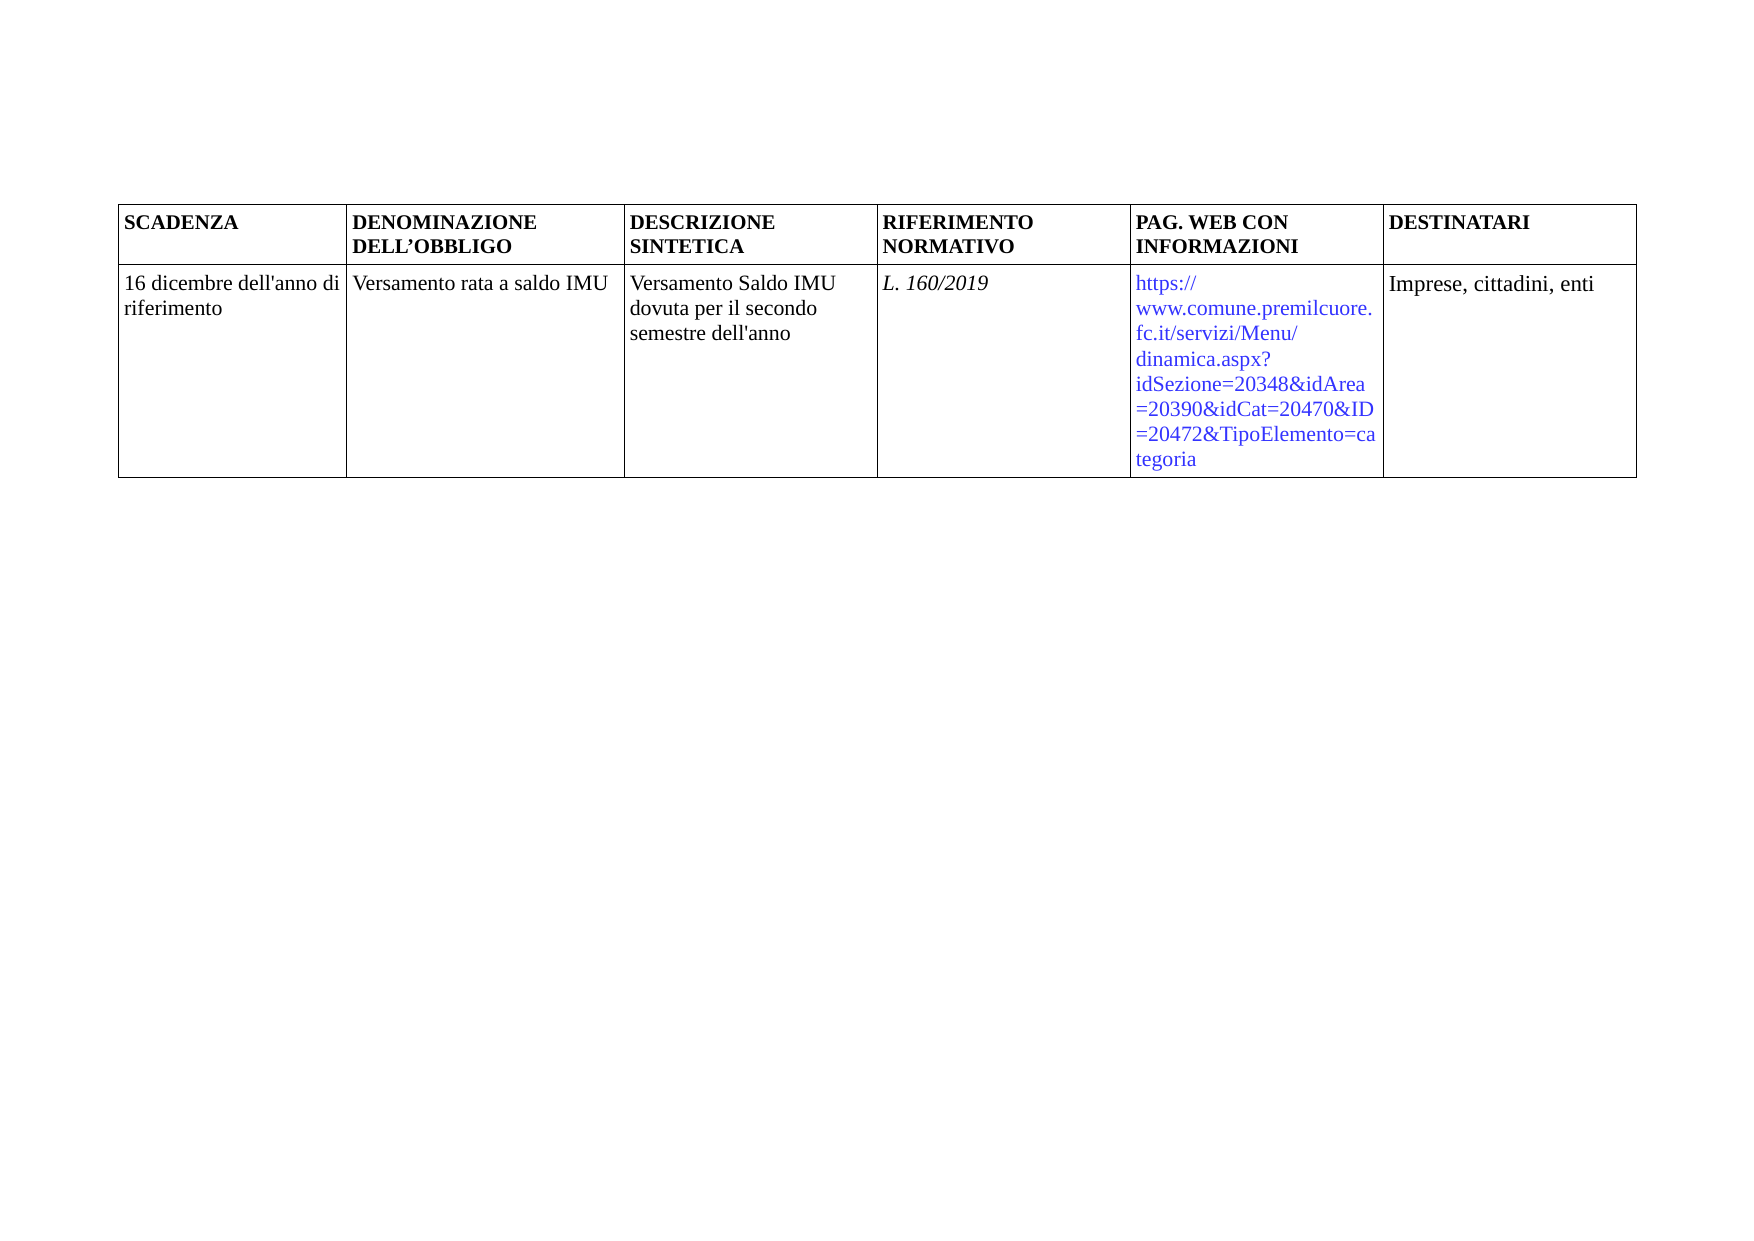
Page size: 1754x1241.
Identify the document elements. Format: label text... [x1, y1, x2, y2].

table_header DESTINATARI [1384, 205, 1636, 264]
table_cell L. 160/2019 [878, 265, 1130, 477]
table_header PAG. WEB CON INFORMAZIONI [1131, 205, 1383, 264]
table_header DENOMINAZIONE DELL’OBBLIGO [347, 205, 624, 264]
table_cell Versamento rata a saldo IMU [347, 265, 624, 477]
table_header SCADENZA [119, 205, 346, 264]
table_cell 16 dicembre dell'anno di riferimento [119, 265, 346, 477]
table_cell Imprese, cittadini, enti [1384, 265, 1636, 477]
table_cell https://www.comune.premilcuore.fc.it/servizi/Menu/dinamica.aspx?idSezione=20348&idArea=20390&idCat=20470&ID=20472&TipoElemento=categoria [1131, 265, 1383, 477]
table_cell Versamento Saldo IMU dovuta per il secondo semestre dell'anno [625, 265, 877, 477]
table_header RIFERIMENTO NORMATIVO [878, 205, 1130, 264]
table_header DESCRIZIONE SINTETICA [625, 205, 877, 264]
